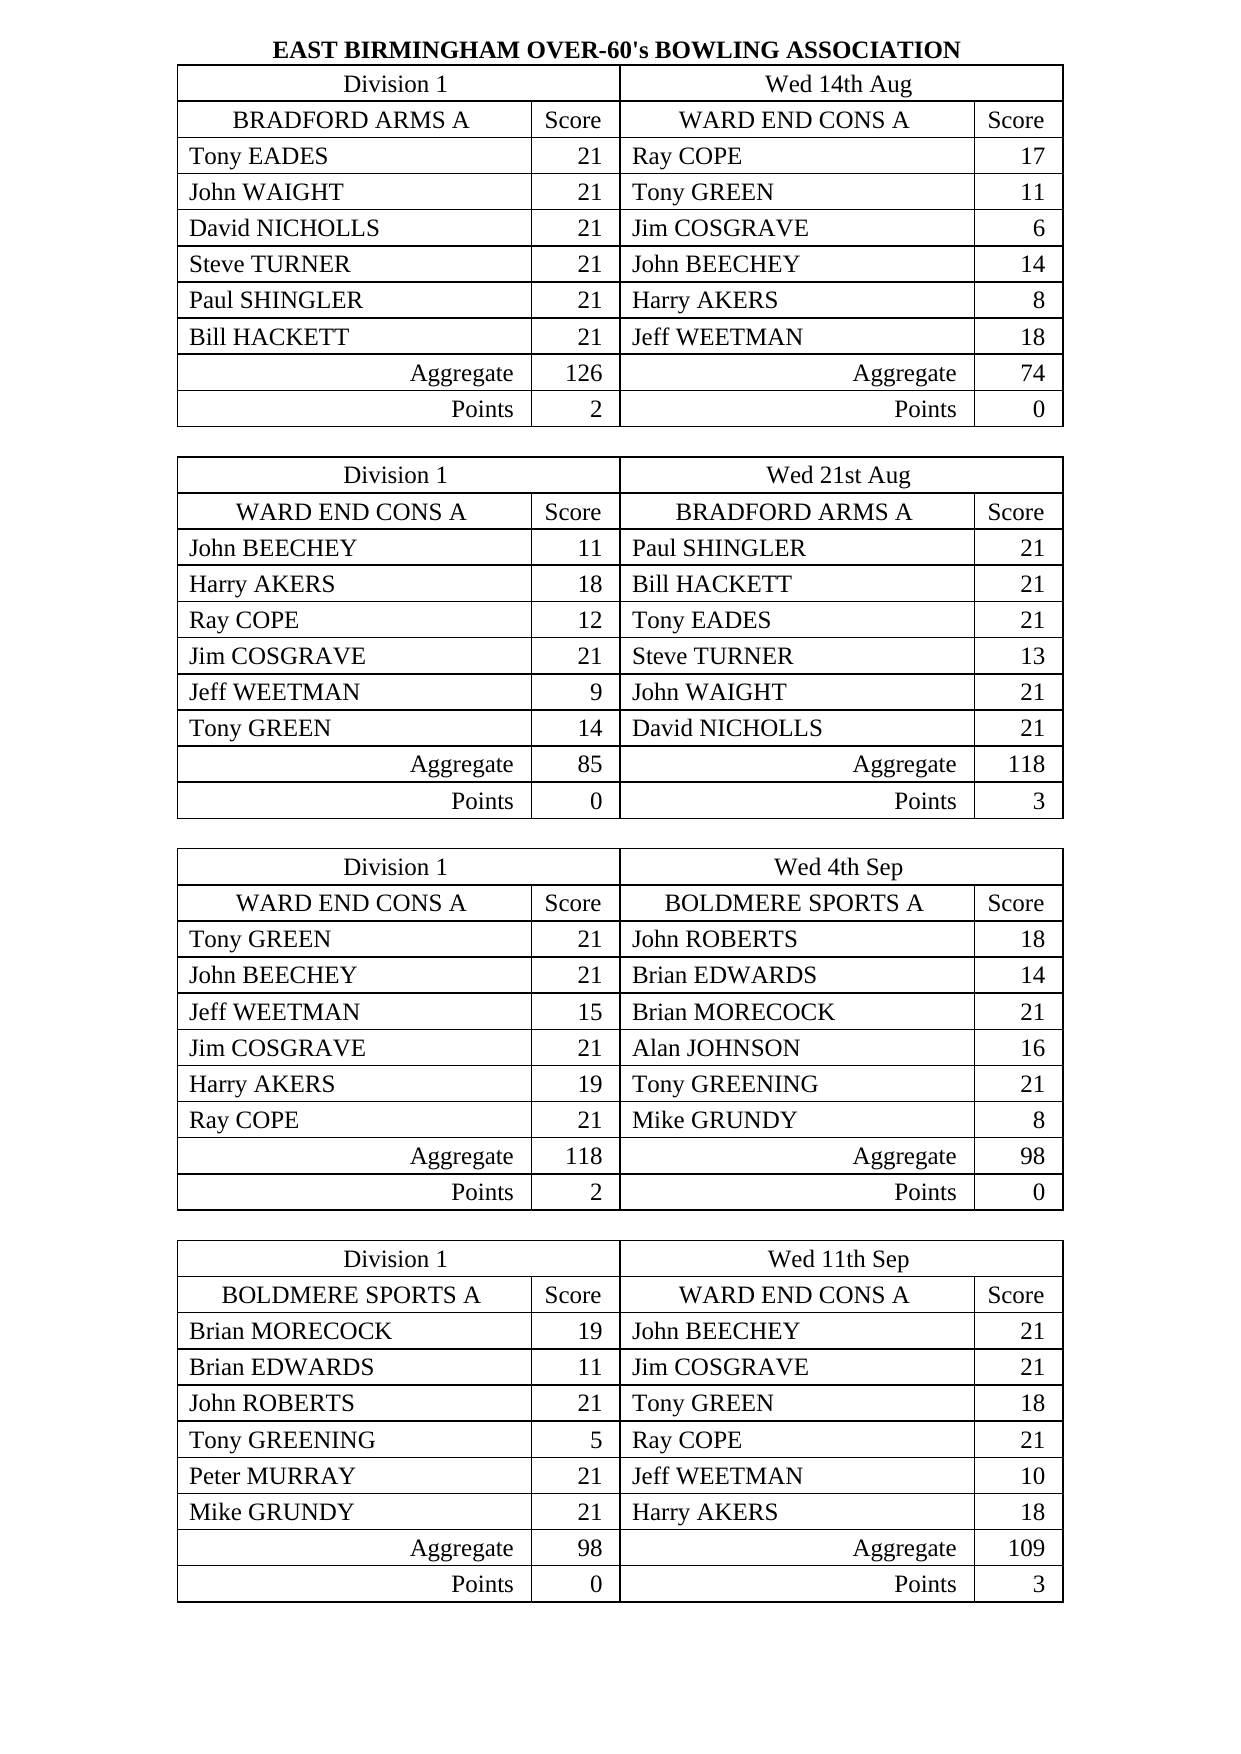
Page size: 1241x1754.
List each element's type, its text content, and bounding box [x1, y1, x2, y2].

table_cell Score [532, 494, 619, 528]
table_cell BOLDMERE SPORTS A [178, 1277, 531, 1312]
table_cell 11 [532, 1350, 619, 1384]
table_cell WARD END CONS A [178, 886, 531, 920]
table_cell Brian EDWARDS [178, 1350, 531, 1384]
table_cell David NICHOLLS [621, 711, 974, 745]
table_cell John BEECHEY [178, 530, 531, 564]
table_cell Score [975, 1277, 1062, 1312]
table_cell Points [621, 1175, 974, 1209]
table_cell 21 [975, 1066, 1062, 1101]
table_cell 2 [532, 391, 619, 426]
table_cell Jim COSGRAVE [178, 1030, 531, 1064]
table_cell Points [178, 783, 531, 817]
table_cell 21 [532, 174, 619, 209]
table_cell 126 [532, 355, 619, 389]
table_cell Score [532, 1277, 619, 1312]
table_cell Ray COPE [621, 1422, 974, 1456]
table_cell Points [178, 1566, 531, 1601]
table_cell Score [975, 102, 1062, 136]
table_cell Tony GREEN [621, 1386, 974, 1420]
table_cell Points [621, 1566, 974, 1601]
table_cell John BEECHEY [621, 1313, 974, 1348]
table_cell Paul SHINGLER [178, 283, 531, 317]
table_cell 13 [975, 638, 1062, 673]
table_cell 21 [532, 638, 619, 673]
table_cell 6 [975, 210, 1062, 245]
table_cell 21 [532, 247, 619, 281]
table_cell 11 [975, 174, 1062, 209]
table_cell 19 [532, 1313, 619, 1348]
table_cell 21 [532, 210, 619, 245]
table_cell 16 [975, 1030, 1062, 1064]
table_cell Jeff WEETMAN [621, 1458, 974, 1492]
table_cell BRADFORD ARMS A [621, 494, 974, 528]
table_cell 18 [532, 566, 619, 601]
table_cell 21 [532, 283, 619, 317]
table_cell WARD END CONS A [621, 102, 974, 136]
table_cell Aggregate [178, 747, 531, 781]
table_cell Score [975, 494, 1062, 528]
table_cell Steve TURNER [178, 247, 531, 281]
table_cell 21 [975, 530, 1062, 564]
table_cell Alan JOHNSON [621, 1030, 974, 1064]
table_cell John BEECHEY [178, 958, 531, 992]
table_cell Jim COSGRAVE [621, 1350, 974, 1384]
table_cell 85 [532, 747, 619, 781]
table_cell Tony GREEN [178, 711, 531, 745]
table_cell Ray COPE [178, 1102, 531, 1137]
table_cell Harry AKERS [621, 283, 974, 317]
table_cell Harry AKERS [621, 1494, 974, 1529]
table_cell Aggregate [178, 1138, 531, 1173]
table_cell Aggregate [178, 355, 531, 389]
table_cell Aggregate [621, 1530, 974, 1565]
table_cell Peter MURRAY [178, 1458, 531, 1492]
table_cell Score [532, 886, 619, 920]
table_cell 18 [975, 922, 1062, 956]
table_cell 21 [532, 922, 619, 956]
table_cell WARD END CONS A [621, 1277, 974, 1312]
table_header Division 1 [178, 66, 619, 100]
table_cell Bill HACKETT [621, 566, 974, 601]
table_cell 0 [975, 1175, 1062, 1209]
table_cell Ray COPE [178, 602, 531, 637]
table_cell 12 [532, 602, 619, 637]
table_cell 0 [532, 1566, 619, 1601]
table_cell BRADFORD ARMS A [178, 102, 531, 136]
table_cell 21 [975, 1350, 1062, 1384]
table_cell Aggregate [178, 1530, 531, 1565]
table_cell Harry AKERS [178, 566, 531, 601]
table_cell 14 [975, 247, 1062, 281]
table_cell John ROBERTS [621, 922, 974, 956]
table_cell Steve TURNER [621, 638, 974, 673]
table_cell 18 [975, 319, 1062, 353]
table_cell Tony EADES [178, 138, 531, 173]
table_cell 17 [975, 138, 1062, 173]
table_cell 15 [532, 994, 619, 1028]
table_header Division 1 [178, 849, 619, 884]
table_cell 21 [975, 675, 1062, 709]
table_cell Tony GREEN [178, 922, 531, 956]
table_cell Tony GREENING [621, 1066, 974, 1101]
table_cell 21 [975, 1422, 1062, 1456]
table_cell BOLDMERE SPORTS A [621, 886, 974, 920]
table_cell 21 [975, 566, 1062, 601]
table_header Wed 21st Aug [621, 458, 1062, 492]
table_cell 98 [532, 1530, 619, 1565]
table_cell Score [532, 102, 619, 136]
table_cell Points [178, 1175, 531, 1209]
table_cell Tony GREENING [178, 1422, 531, 1456]
table_cell 14 [975, 958, 1062, 992]
table_cell 21 [532, 1494, 619, 1529]
table_cell 118 [532, 1138, 619, 1173]
table_cell John WAIGHT [621, 675, 974, 709]
table_cell 21 [532, 1458, 619, 1492]
table_cell Points [621, 783, 974, 817]
table_cell 98 [975, 1138, 1062, 1173]
table_cell Aggregate [621, 747, 974, 781]
table_cell 21 [532, 1102, 619, 1137]
table_header Wed 11th Sep [621, 1241, 1062, 1276]
table_cell 3 [975, 1566, 1062, 1601]
table_header Division 1 [178, 1241, 619, 1276]
table_header Division 1 [178, 458, 619, 492]
table_cell 3 [975, 783, 1062, 817]
table_cell 21 [975, 1313, 1062, 1348]
table_cell Ray COPE [621, 138, 974, 173]
table_cell 21 [532, 1386, 619, 1420]
table_cell 9 [532, 675, 619, 709]
table_cell 0 [532, 783, 619, 817]
table_cell 21 [975, 711, 1062, 745]
table_cell 118 [975, 747, 1062, 781]
table_cell 21 [975, 994, 1062, 1028]
table_cell Mike GRUNDY [621, 1102, 974, 1137]
table_cell 21 [975, 602, 1062, 637]
table_cell Jeff WEETMAN [621, 319, 974, 353]
table_cell John ROBERTS [178, 1386, 531, 1420]
table_cell Jeff WEETMAN [178, 994, 531, 1028]
table_cell Aggregate [621, 355, 974, 389]
table_cell 19 [532, 1066, 619, 1101]
table_cell Bill HACKETT [178, 319, 531, 353]
table_cell Brian MORECOCK [178, 1313, 531, 1348]
table_cell Jim COSGRAVE [178, 638, 531, 673]
table_cell 18 [975, 1494, 1062, 1529]
table_cell Jeff WEETMAN [178, 675, 531, 709]
table_cell 10 [975, 1458, 1062, 1492]
table_cell Tony GREEN [621, 174, 974, 209]
table_cell 2 [532, 1175, 619, 1209]
table_header Wed 14th Aug [621, 66, 1062, 100]
table_cell Points [178, 391, 531, 426]
table_cell 5 [532, 1422, 619, 1456]
table_cell 0 [975, 391, 1062, 426]
table_cell Paul SHINGLER [621, 530, 974, 564]
table_cell 21 [532, 958, 619, 992]
table_cell Brian EDWARDS [621, 958, 974, 992]
table_cell Mike GRUNDY [178, 1494, 531, 1529]
table_cell 14 [532, 711, 619, 745]
table_cell David NICHOLLS [178, 210, 531, 245]
table_cell John WAIGHT [178, 174, 531, 209]
table_cell 21 [532, 319, 619, 353]
table_cell WARD END CONS A [178, 494, 531, 528]
table_cell Jim COSGRAVE [621, 210, 974, 245]
table_cell 21 [532, 1030, 619, 1064]
table_cell 74 [975, 355, 1062, 389]
table_cell 8 [975, 283, 1062, 317]
table_cell Harry AKERS [178, 1066, 531, 1101]
table_cell 8 [975, 1102, 1062, 1137]
table_cell Score [975, 886, 1062, 920]
table_cell Brian MORECOCK [621, 994, 974, 1028]
table_cell Tony EADES [621, 602, 974, 637]
table_cell 18 [975, 1386, 1062, 1420]
table_cell 21 [532, 138, 619, 173]
table_cell Aggregate [621, 1138, 974, 1173]
table_cell Points [621, 391, 974, 426]
table_cell John BEECHEY [621, 247, 974, 281]
table_cell 11 [532, 530, 619, 564]
table_cell 109 [975, 1530, 1062, 1565]
table_header Wed 4th Sep [621, 849, 1062, 884]
